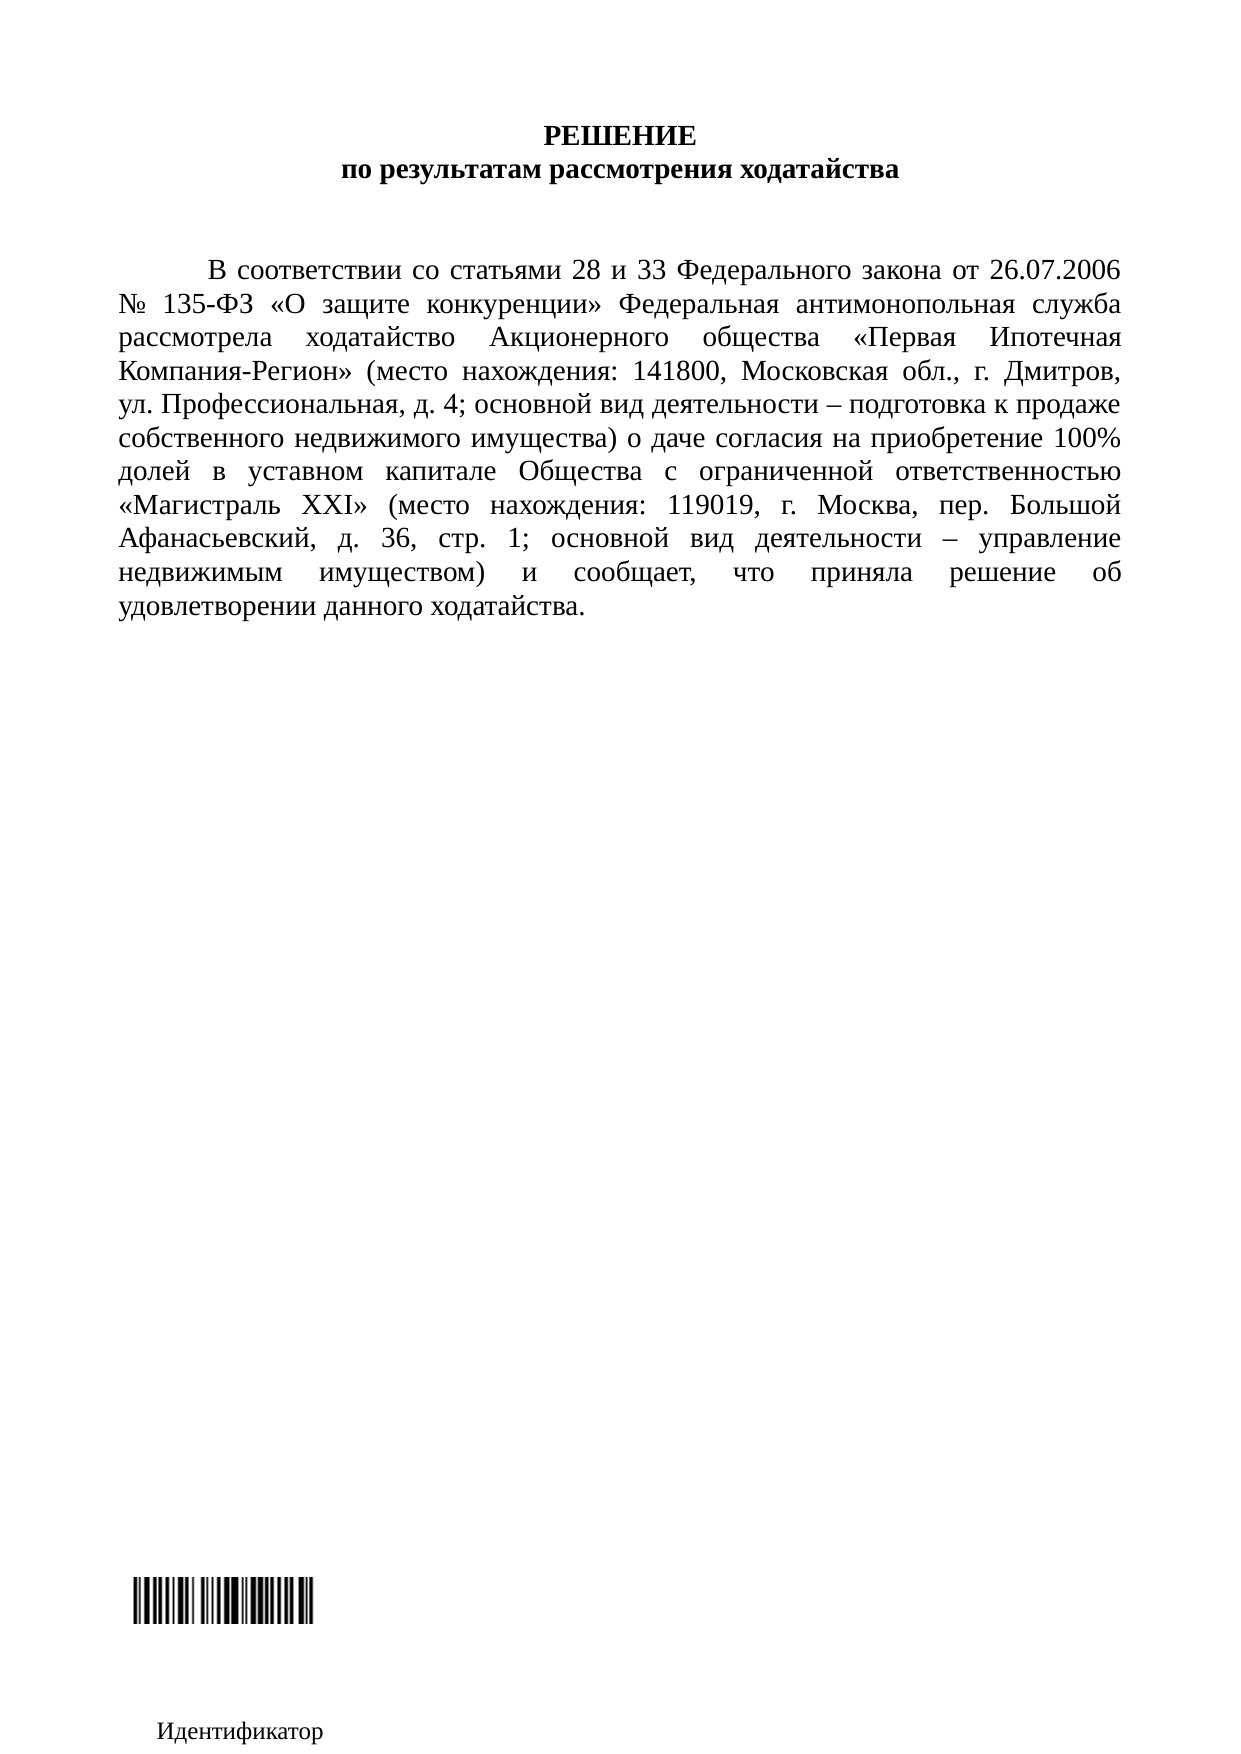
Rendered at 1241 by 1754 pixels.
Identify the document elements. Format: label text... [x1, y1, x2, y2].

picture [118, 1577, 331, 1624]
text В соответствии со статьями 28 и 33 Федерального закона от 26.07.2006 № 135-ФЗ «О защите конкуренции» Федеральная антимонопольная служба рассмотрела ходатайство Акционерного общества «Первая Ипотечная Компания-Регион» (место нахождения: 141800, Московская обл., г. Дмитров, ул. Профессиональная, д. 4; основной вид деятельности – подготовка к продаже собственного недвижимого имущества) о даче согласия на приобретение 100% долей в уставном капитале Общества с ограниченной ответственностью «Магистраль XXI» (место нахождения: 119019, г. Москва, пер. Большой Афанасьевский, д. 36, стр. 1; основной вид деятельности – управление недвижимым имуществом) и сообщает, что приняла решение об удовлетворении данного ходатайства. [118, 252, 1122, 621]
text по результатам рассмотрения ходатайства [118, 152, 1122, 185]
text РЕШЕНИЕ [118, 118, 1122, 152]
